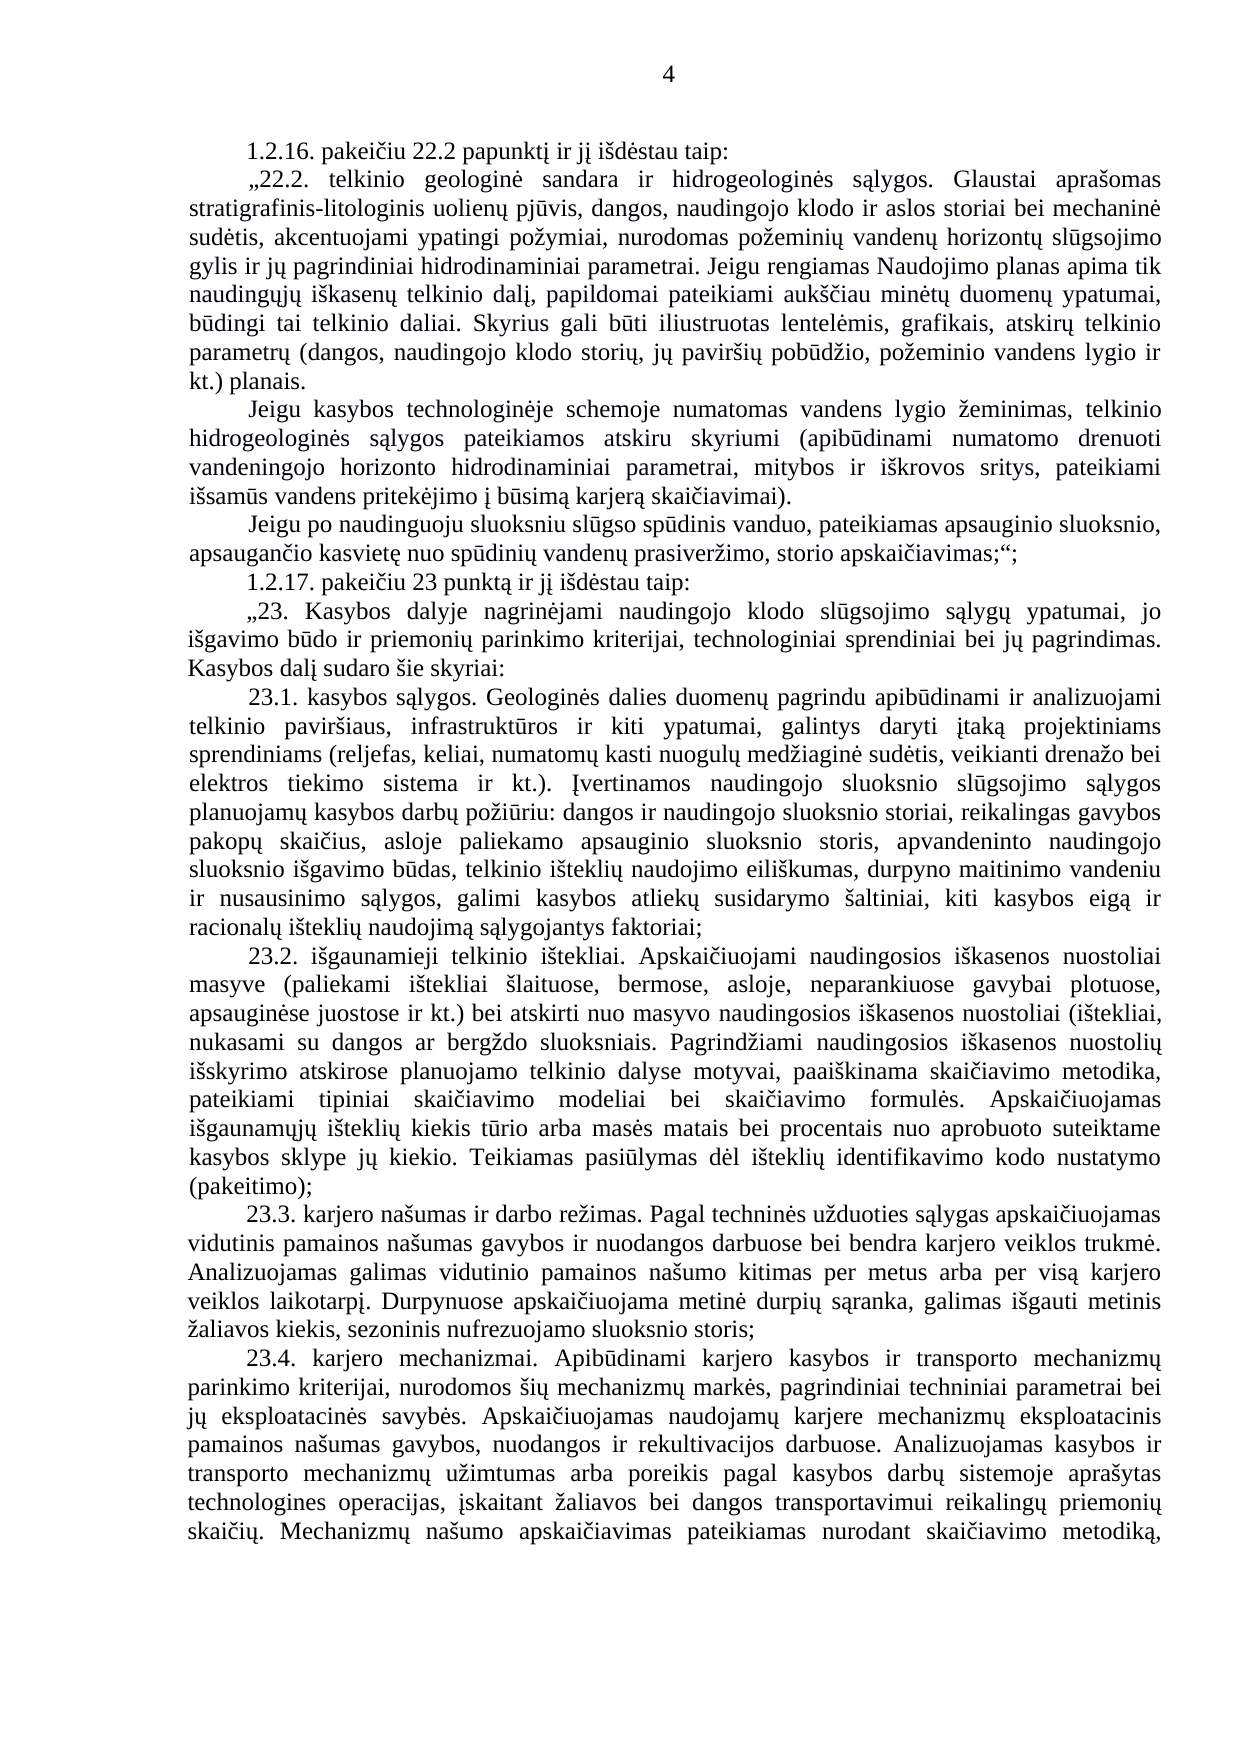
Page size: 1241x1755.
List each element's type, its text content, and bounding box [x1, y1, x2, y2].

text 23.4. karjero mechanizmai. Apibūdinami karjero kasybos ir transporto mechanizmų parinkimo kriterijai, nurodomos šių mechanizmų markės, pagrindiniai techniniai parametrai bei jų eksploatacinės savybės. Apskaičiuojamas naudojamų karjere mechanizmų eksploatacinis pamainos našumas gavybos, nuodangos ir rekultivacijos darbuose. Analizuojamas kasybos ir transporto mechanizmų užimtumas arba poreikis pagal kasybos darbų sistemoje aprašytas technologines operacijas, įskaitant žaliavos bei dangos transportavimui reikalingų priemonių skaičių. Mechanizmų našumo apskaičiavimas pateikiamas nurodant skaičiavimo metodiką, [187, 1343, 1162, 1544]
text Jeigu kasybos technologinėje schemoje numatomas vandens lygio žeminimas, telkinio hidrogeologinės sąlygos pateikiamos atskiru skyriumi (apibūdinami numatomo drenuoti vandeningojo horizonto hidrodinaminiai parametrai, mitybos ir iškrovos sritys, pateikiami išsamūs vandens pritekėjimo į būsimą karjerą skaičiavimai). [189, 394, 1162, 509]
text „23. Kasybos dalyje nagrinėjami naudingojo klodo slūgsojimo sąlygų ypatumai, jo išgavimo būdo ir priemonių parinkimo kriterijai, technologiniai sprendiniai bei jų pagrindimas. Kasybos dalį sudaro šie skyriai: [187, 596, 1162, 682]
text 23.3. karjero našumas ir darbo režimas. Pagal techninės užduoties sąlygas apskaičiuojamas vidutinis pamainos našumas gavybos ir nuodangos darbuose bei bendra karjero veiklos trukmė. Analizuojamas galimas vidutinio pamainos našumo kitimas per metus arba per visą karjero veiklos laikotarpį. Durpynuose apskaičiuojama metinė durpių sąranka, galimas išgauti metinis žaliavos kiekis, sezoninis nufrezuojamo sluoksnio storis; [187, 1199, 1162, 1343]
text 23.2. išgaunamieji telkinio ištekliai. Apskaičiuojami naudingosios iškasenos nuostoliai masyve (paliekami ištekliai šlaituose, bermose, asloje, neparankiuose gavybai plotuose, apsauginėse juostose ir kt.) bei atskirti nuo masyvo naudingosios iškasenos nuostoliai (ištekliai, nukasami su dangos ar bergždo sluoksniais. Pagrindžiami naudingosios iškasenos nuostolių išskyrimo atskirose planuojamo telkinio dalyse motyvai, paaiškinama skaičiavimo metodika, pateikiami tipiniai skaičiavimo modeliai bei skaičiavimo formulės. Apskaičiuojamas išgaunamųjų išteklių kiekis tūrio arba masės matais bei procentais nuo aprobuoto suteiktame kasybos sklype jų kiekio. Teikiamas pasiūlymas dėl išteklių identifikavimo kodo nustatymo (pakeitimo); [189, 941, 1162, 1199]
text Jeigu po naudinguoju sluoksniu slūgso spūdinis vanduo, pateikiamas apsauginio sluoksnio, apsaugančio kasvietę nuo spūdinių vandenų prasiveržimo, storio apskaičiavimas;“; [189, 509, 1162, 567]
text 1.2.16. pakeičiu 22.2 papunktį ir jį išdėstau taip: [187, 136, 1162, 164]
text 23.1. kasybos sąlygos. Geologinės dalies duomenų pagrindu apibūdinami ir analizuojami telkinio paviršiaus, infrastruktūros ir kiti ypatumai, galintys daryti įtaką projektiniams sprendiniams (reljefas, keliai, numatomų kasti nuogulų medžiaginė sudėtis, veikianti drenažo bei elektros tiekimo sistema ir kt.). Įvertinamos naudingojo sluoksnio slūgsojimo sąlygos planuojamų kasybos darbų požiūriu: dangos ir naudingojo sluoksnio storiai, reikalingas gavybos pakopų skaičius, asloje paliekamo apsauginio sluoksnio storis, apvandeninto naudingojo sluoksnio išgavimo būdas, telkinio išteklių naudojimo eiliškumas, durpyno maitinimo vandeniu ir nusausinimo sąlygos, galimi kasybos atliekų susidarymo šaltiniai, kiti kasybos eigą ir racionalų išteklių naudojimą sąlygojantys faktoriai; [189, 682, 1162, 941]
text 1.2.17. pakeičiu 23 punktą ir jį išdėstau taip: [187, 567, 1162, 596]
text „22.2. telkinio geologinė sandara ir hidrogeologinės sąlygos. Glaustai aprašomas stratigrafinis-litologinis uolienų pjūvis, dangos, naudingojo klodo ir aslos storiai bei mechaninė sudėtis, akcentuojami ypatingi požymiai, nurodomas požeminių vandenų horizontų slūgsojimo gylis ir jų pagrindiniai hidrodinaminiai parametrai. Jeigu rengiamas Naudojimo planas apima tik naudingųjų iškasenų telkinio dalį, papildomai pateikiami aukščiau minėtų duomenų ypatumai, būdingi tai telkinio daliai. Skyrius gali būti iliustruotas lentelėmis, grafikais, atskirų telkinio parametrų (dangos, naudingojo klodo storių, jų paviršių pobūdžio, požeminio vandens lygio ir kt.) planais. [189, 164, 1162, 394]
